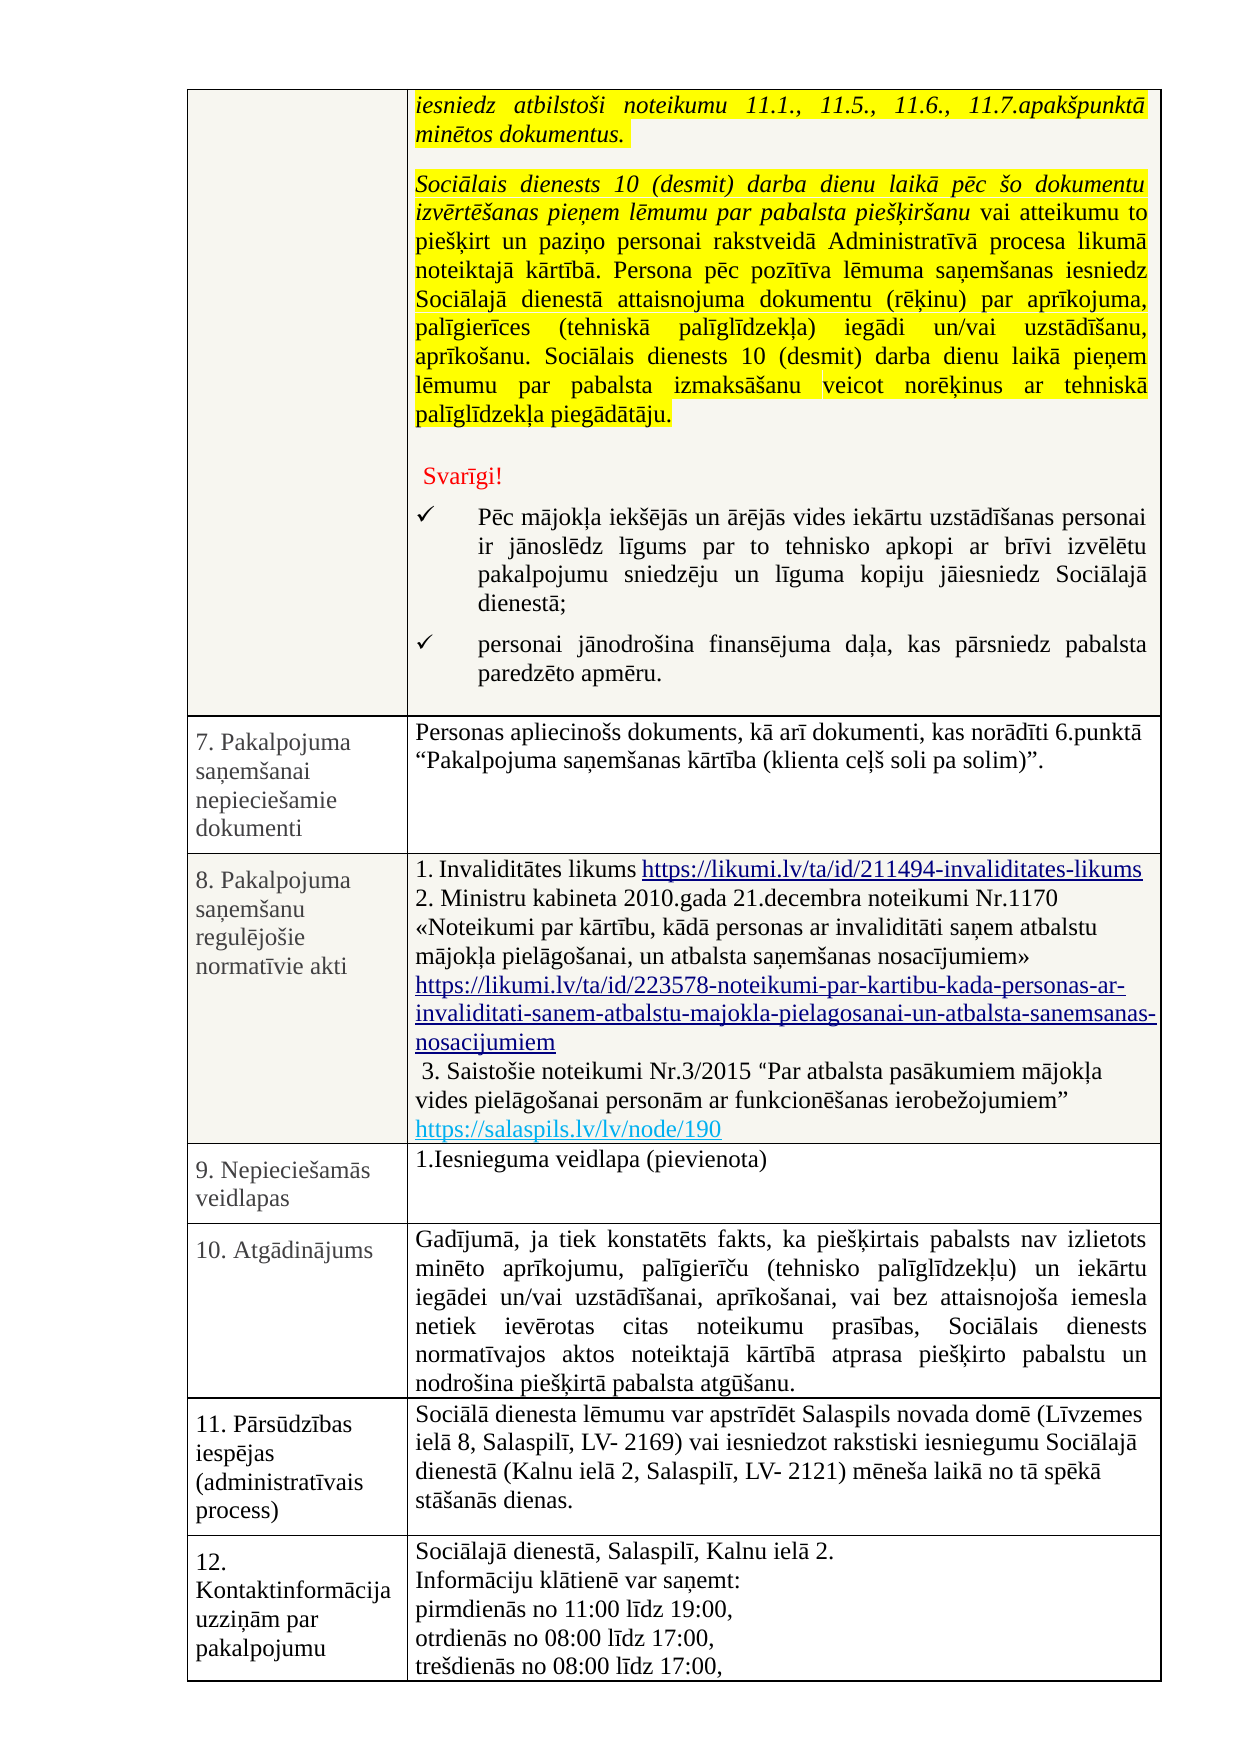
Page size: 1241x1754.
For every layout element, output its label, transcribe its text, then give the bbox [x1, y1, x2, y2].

table_cell 8. Pakalpojuma saņemšanu regulējošie normatīvie akti [188, 854, 407, 1143]
table_cell Personas apliecinošs dokuments, kā arī dokumenti, kas norādīti 6.punktā “Pakalpojuma saņemšanas kārtība (klienta ceļš soli pa solim)”. [408, 717, 1160, 853]
table_cell Sociālajā dienestā, Salaspilī, Kalnu ielā 2. Informāciju klātienē var saņemt: pirmdienās no 11:00 līdz 19:00, otrdienās no 08:00 līdz 17:00, trešdienās no 08:00 līdz 17:00, [408, 1536, 1160, 1680]
table_cell 11. Pārsūdzības iespējas (administratīvais process) [188, 1399, 407, 1534]
table_cell Sociālā dienesta lēmumu var apstrīdēt Salaspils novada domē (Līvzemes ielā 8, Salaspilī, LV- 2169) vai iesniedzot rakstiski iesniegumu Sociālajā dienestā (Kalnu ielā 2, Salaspilī, LV- 2121) mēneša laikā no tā spēkā stāšanās dienas. [408, 1399, 1160, 1534]
table_cell 9. Nepieciešamās veidlapas [188, 1144, 407, 1223]
table_cell 12. Kontaktinformācija uzziņām par pakalpojumu [188, 1536, 407, 1680]
table_cell iesniedz atbilstoši noteikumu 11.1., 11.5., 11.6., 11.7.apakšpunktā minētos dokumentus. Sociālais dienests 10 (desmit) darba dienu laikā pēc šo dokumentu izvērtēšanas pieņem lēmumu par pabalsta piešķiršanu vai atteikumu to piešķirt un paziņo personai rakstveidā Administratīvā procesa likumā noteiktajā kārtībā. Persona pēc pozītīva lēmuma saņemšanas iesniedz Sociālajā dienestā attaisnojuma dokumentu (rēķinu) par aprīkojuma, palīgierīces (tehniskā palīglīdzekļa) iegādi un/vai uzstādīšanu, aprīkošanu. Sociālais dienests 10 (desmit) darba dienu laikā pieņem lēmumu par pabalsta izmaksāšanu veicot norēķinus ar tehniskā palīglīdzekļa piegādātāju. Svarīgi! Pēc mājokļa iekšējās un ārējās vides iekārtu uzstādīšanas personai ir jānoslēdz līgums par to tehnisko apkopi ar brīvi izvēlētu pakalpojumu sniedzēju un līguma kopiju jāiesniedz Sociālajā dienestā; personai jānodrošina finansējuma daļa, kas pārsniedz pabalsta paredzēto apmēru. [408, 90, 1160, 715]
table_cell 7. Pakalpojuma saņemšanai nepieciešamie dokumenti [188, 717, 407, 853]
table_cell 10. Atgādinājums [188, 1224, 407, 1397]
table_cell [188, 90, 407, 715]
table_cell 1. Invaliditātes likums https://likumi.lv/ta/id/211494-invaliditates-likums 2. Ministru kabineta 2010.gada 21.decembra noteikumi Nr.1170 «Noteikumi par kārtību, kādā personas ar invaliditāti saņem atbalstu mājokļa pielāgošanai, un atbalsta saņemšanas nosacījumiem» https://likumi.lv/ta/id/223578-noteikumi-par-kartibu-kada-personas-ar-invaliditati-sanem-atbalstu-majokla-pielagosanai-un-atbalsta-sanemsanas-nosacijumiem 3. Saistošie noteikumi Nr.3/2015 “Par atbalsta pasākumiem mājokļa vides pielāgošanai personām ar funkcionēšanas ierobežojumiem” https://salaspils.lv/lv/node/190 [408, 854, 1160, 1143]
table_cell 1.Iesnieguma veidlapa (pievienota) [408, 1144, 1160, 1223]
table_cell Gadījumā, ja tiek konstatēts fakts, ka piešķirtais pabalsts nav izlietots minēto aprīkojumu, palīgierīču (tehnisko palīglīdzekļu) un iekārtu iegādei un/vai uzstādīšanai, aprīkošanai, vai bez attaisnojoša iemesla netiek ievērotas citas noteikumu prasības, Sociālais dienests normatīvajos aktos noteiktajā kārtībā atprasa piešķirto pabalstu un nodrošina piešķirtā pabalsta atgūšanu. [408, 1224, 1160, 1397]
